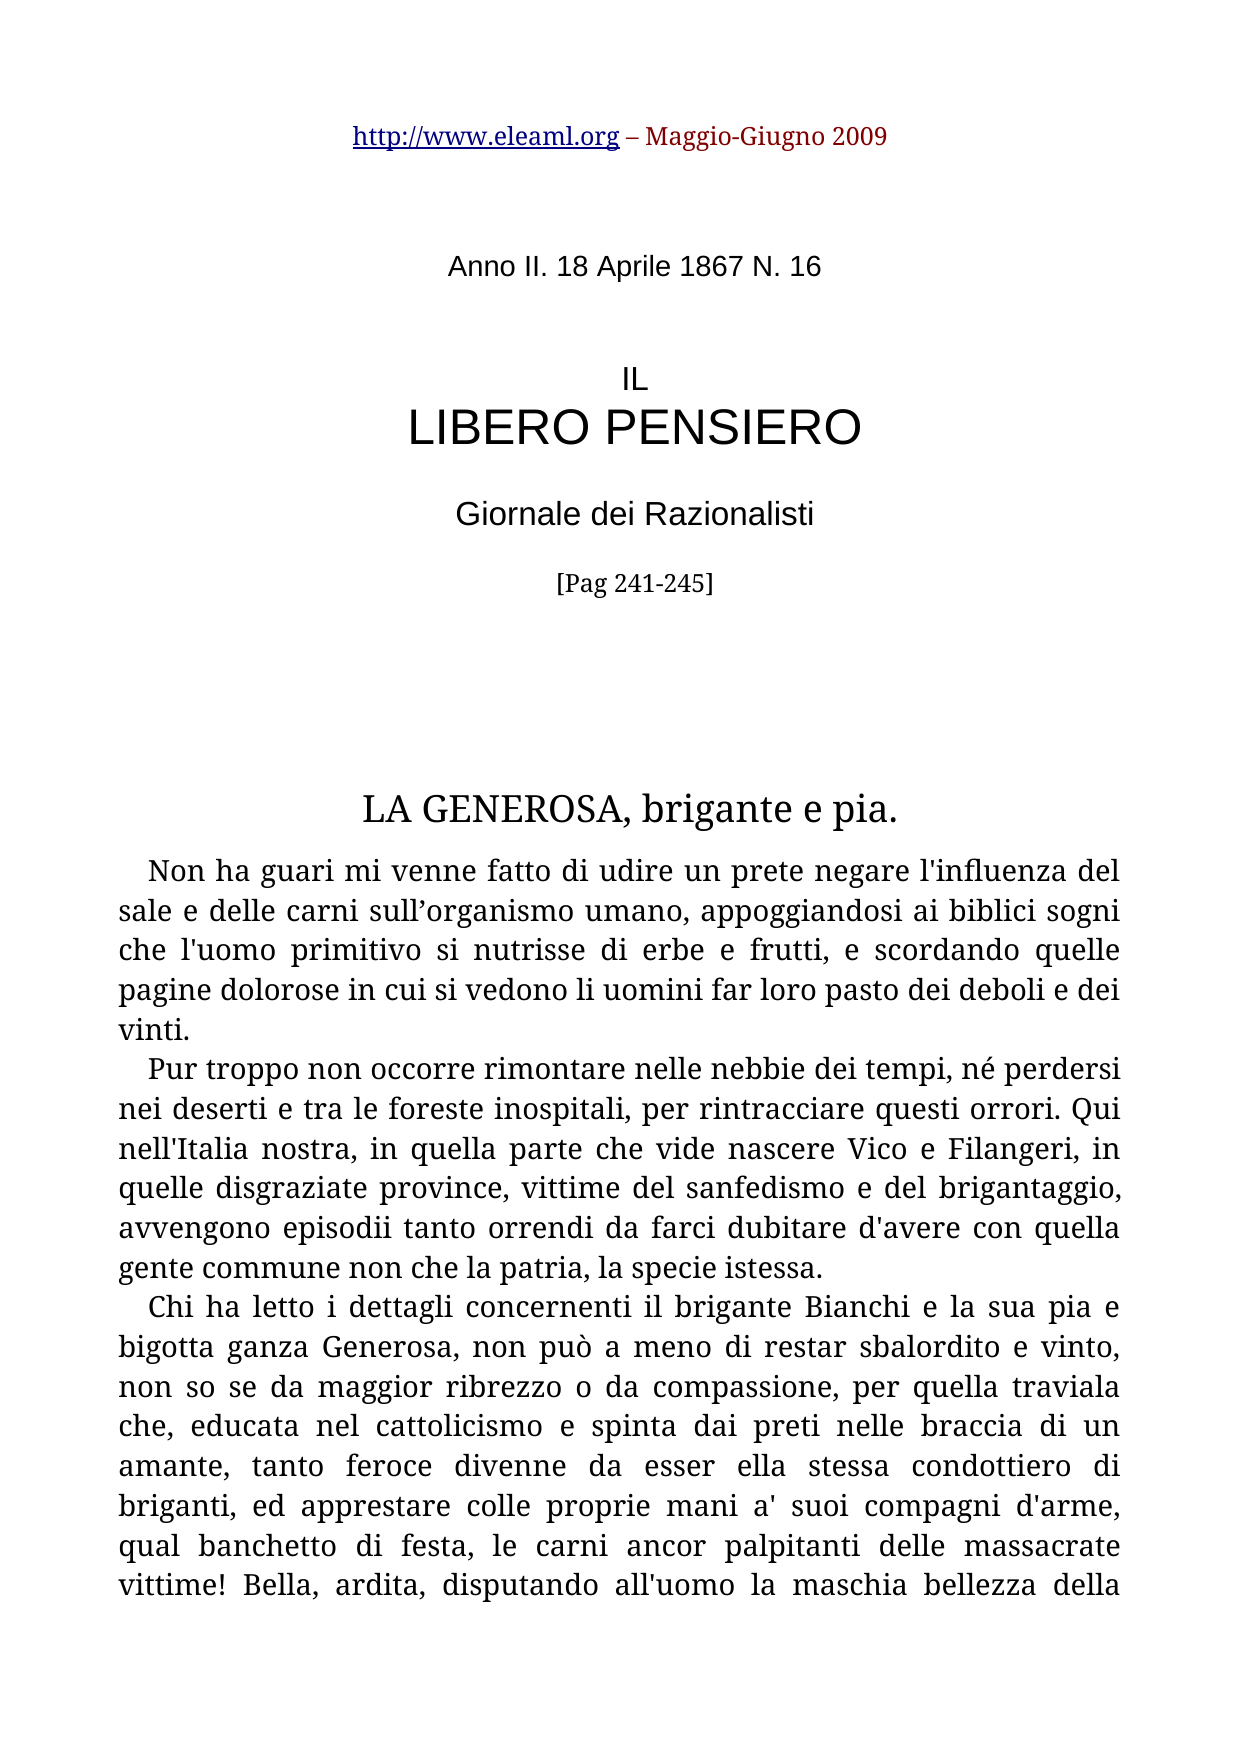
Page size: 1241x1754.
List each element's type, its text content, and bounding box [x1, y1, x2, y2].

text LIBERO PENSIERO [118, 398, 1122, 455]
text Pur troppo non occorre rimontare nelle nebbie dei tempi, né perdersi nei deserti e tra le foreste inospitali, per rintracciare questi orrori. Qui nell'Italia nostra, in quella parte che vide nascere Vico e Filangeri, in quelle disgraziate province, vittime del sanfedismo e del brigantaggio, avvengono episodii tanto orrendi da farci dubitare d'avere con quella gente commune non che la patria, la specie istessa. [118, 1048, 1122, 1287]
text Anno II. 18 Aprile 1867 N. 16 [118, 249, 1122, 282]
text Giornale dei Razionalisti [118, 493, 1122, 532]
text LA GENEROSA, brigante e pia. [118, 782, 1122, 833]
text [Pag 241-245] [118, 566, 1122, 600]
text Non ha guari mi venne fatto di udire un prete negare l'influenza del sale e delle carni sull’organismo umano, appoggiandosi ai biblici sogni che l'uomo primitivo si nutrisse di erbe e frutti, e scordando quelle pagine dolorose in cui si vedono li uomini far loro pasto dei deboli e dei vinti. [118, 850, 1122, 1048]
text Chi ha letto i dettagli concernenti il brigante Bianchi e la sua pia e bigotta ganza Generosa, non può a meno di restar sbalordito e vinto, non so se da maggior ribrezzo o da compassione, per quella traviala che, educata nel cattolicismo e spinta dai preti nelle braccia di un amante, tanto feroce divenne da esser ella stessa condottiero di briganti, ed apprestare colle proprie mani a' suoi compagni d'arme, qual banchetto di festa, le carni ancor palpitanti delle massacrate vittime! Bella, ardita, disputando all'uomo la maschia bellezza della [118, 1287, 1122, 1604]
text IL [118, 359, 1122, 398]
